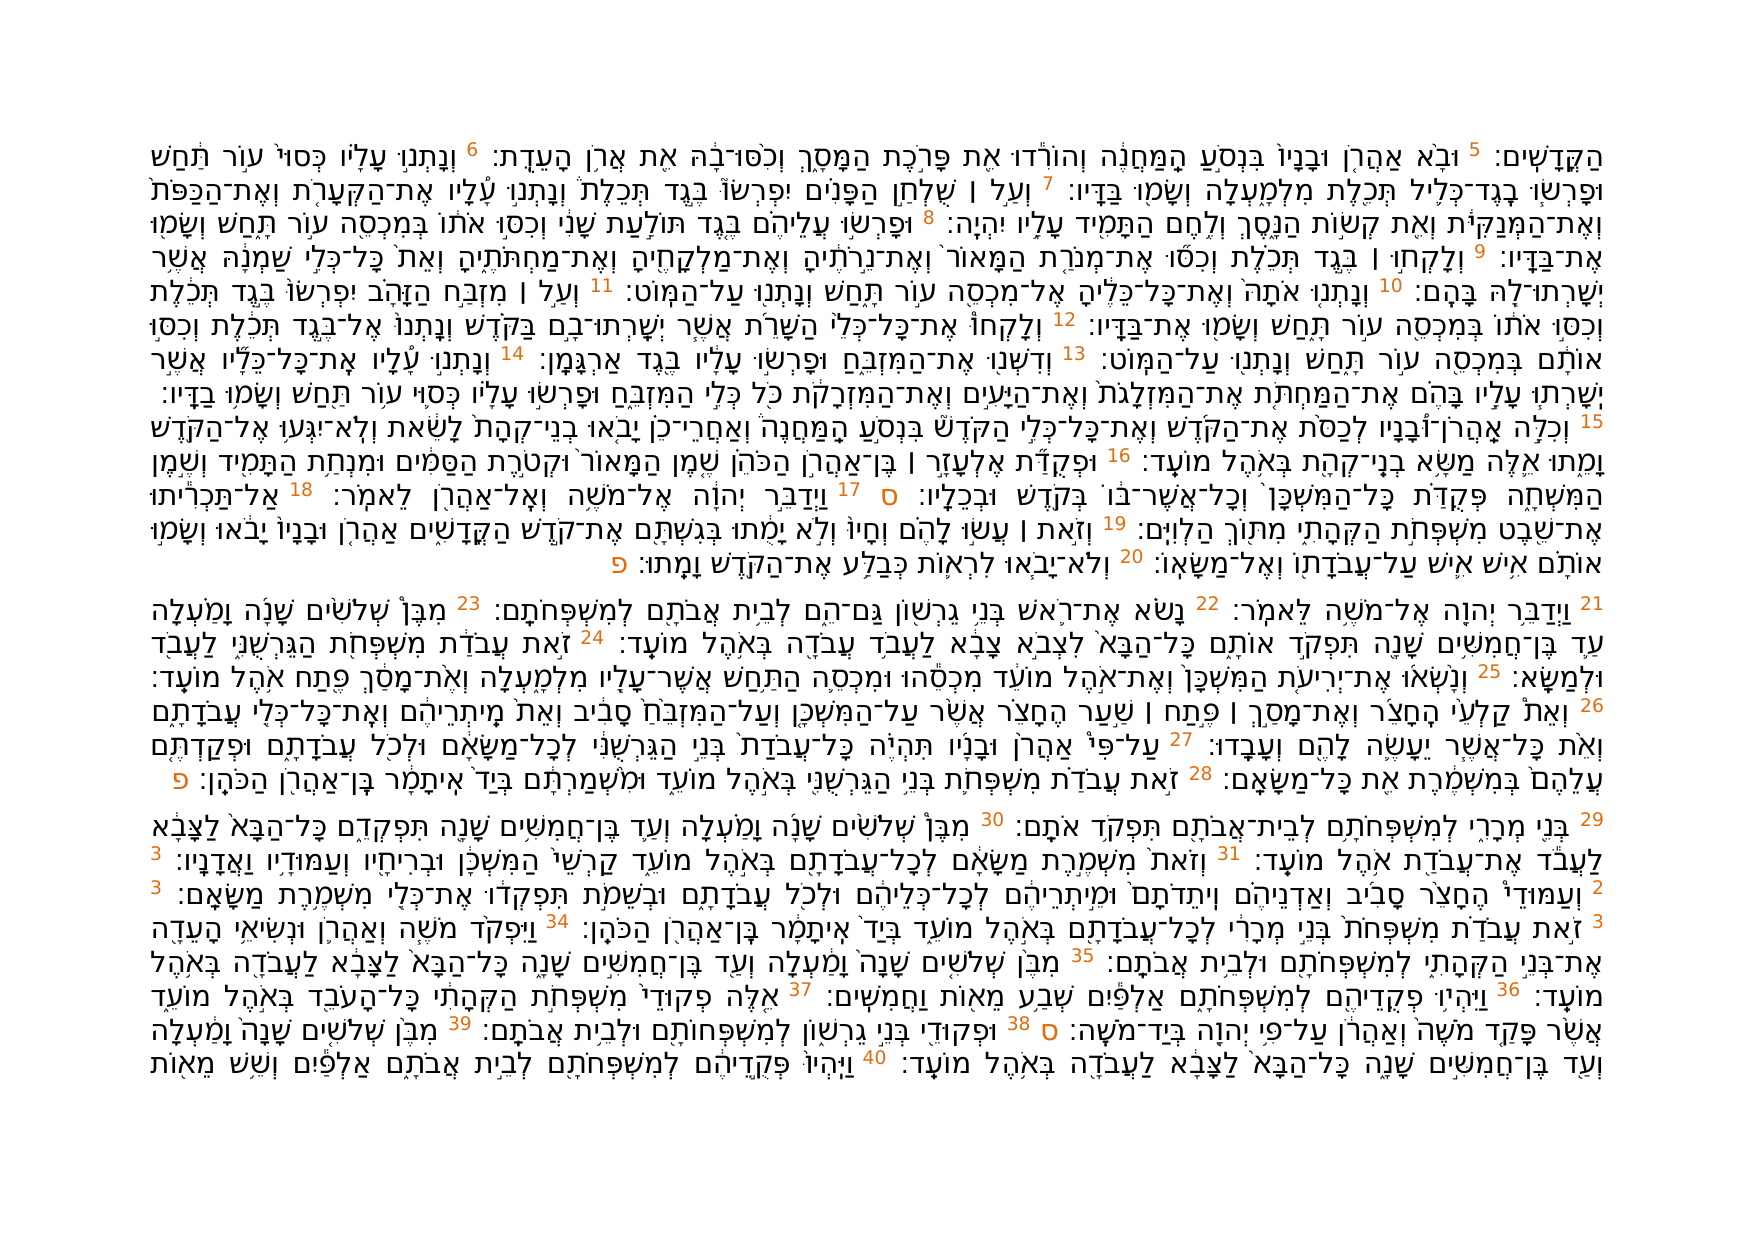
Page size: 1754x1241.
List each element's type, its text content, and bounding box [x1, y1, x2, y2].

text 21 וַיְדַבֵּ֥ר יְהוָ֖ה אֶל־מֹשֶׁ֥ה לֵּאמֹֽר׃ ‬‬‬22 נָשֹׂ֗א אֶת־רֹ֛אשׁ בְּנֵ֥י גֵרְשׁ֖וֹן גַּם־הֵ֑ם לְבֵ֥ית אֲבֹתָ֖ם לְמִשְׁפְּחֹתָֽם׃ ‬‬‬23 מִבֶּן֩ שְׁלֹשִׁ֨ים שָׁנָ֜ה וָמַ֗עְלָה עַ֛ד בֶּן־חֲמִשִּׁ֥ים שָׁנָ֖ה תִּפְקֹ֣ד אוֹתָ֑ם כָּל־הַבָּא֙ לִצְבֹ֣א צָבָ֔א לַעֲבֹ֥ד עֲבֹדָ֖ה בְּאֹ֥הֶל מוֹעֵֽד׃ ‬‬‬24 זֹ֣את עֲבֹדַ֔ת מִשְׁפְּחֹ֖ת הַגֵּרְשֻׁנִּ֑י לַעֲבֹ֖ד וּלְמַשָּֽׂא׃ ‬‬‬25 וְנָ֨שְׂא֜וּ אֶת־יְרִיעֹ֤ת הַמִּשְׁכָּן֙ וְאֶת־אֹ֣הֶל מוֹעֵ֔ד מִכְסֵ֕הוּ וּמִכְסֵ֛ה הַתַּ֥חַשׁ אֲשֶׁר־עָלָ֖יו מִלְמָ֑עְלָה וְאֶ֨ת־מָסַ֔ךְ פֶּ֖תַח אֹ֥הֶל מוֹעֵֽד׃ ‬‬‬26 וְאֵת֩ קַלְעֵ֨י הֶֽחָצֵ֜ר וְאֶת־מָסַ֣ךְ ׀ פֶּ֣תַח ׀ שַׁ֣עַר הֶחָצֵ֗ר אֲשֶׁ֨ר עַל־הַמִּשְׁכָּ֤ן וְעַל־הַמִּזְבֵּ֙חַ֙ סָבִ֔יב וְאֵת֙ מֵֽיתְרֵיהֶ֔ם וְאֶֽת־כָּל־כְּלֵ֖י עֲבֹדָתָ֑ם וְאֵ֨ת כָּל־אֲשֶׁ֧ר יֵעָשֶׂ֛ה לָהֶ֖ם וְעָבָֽדוּ׃ ‬‬‬27 עַל־פִּי֩ אַהֲרֹ֨ן וּבָנָ֜יו תִּהְיֶ֗ה כָּל־עֲבֹדַת֙ בְּנֵ֣י הַגֵּרְשֻׁנִּ֔י לְכָל־מַשָּׂאָ֔ם וּלְכֹ֖ל עֲבֹדָתָ֑ם וּפְקַדְתֶּ֤ם עֲלֵהֶם֙ בְּמִשְׁמֶ֔רֶת אֵ֖ת כָּל־מַשָּׂאָֽם׃ ‬‬‬28 זֹ֣את עֲבֹדַ֗ת מִשְׁפְּחֹ֛ת בְּנֵ֥י הַגֵּרְשֻׁנִּ֖י בְּאֹ֣הֶל מוֹעֵ֑ד וּמִ֨שְׁמַרְתָּ֔ם בְּיַד֙ אִֽיתָמָ֔ר בֶּֽן־אַהֲרֹ֖ן הַכֹּהֵֽן׃ פ ‬‬‬‬‬‬‬‬‬‬‬ [150, 593, 1604, 797]
text 1 וַיְדַבֵּ֣ר יְהוָ֔ה אֶל־מֹשֶׁ֥ה וְאֶֽל־אַהֲרֹ֖ן לֵאמֹֽר׃ 2 נָשֹׂ֗א אֶת־רֹאשׁ֙ בְּנֵ֣י קְהָ֔ת מִתּ֖וֹךְ בְּנֵ֣י לֵוִ֑י לְמִשְׁפְּחֹתָ֖ם לְבֵ֥ית אֲבֹתָֽם׃ ‬‬‬3 מִבֶּ֨ן שְׁלֹשִׁ֤ים שָׁנָה֙ וָמַ֔עְלָה וְעַ֖ד בֶּן־חֲמִשִּׁ֣ים שָׁנָ֑ה כָּל־בָּא֙ לַצָּבָ֔א לַעֲשׂ֥וֹת מְלָאכָ֖ה בְּאֹ֥הֶל מוֹעֵֽד׃ ‬‬‬4 זֹ֛את עֲבֹדַ֥ת בְּנֵי־קְהָ֖ת בְּאֹ֣הֶל מוֹעֵ֑ד קֹ֖דֶשׁ הַקֳּדָשִֽׁים׃ ‬‬‬5 וּבָ֨א אַהֲרֹ֤ן וּבָנָיו֙ בִּנְסֹ֣עַ הַֽמַּחֲנֶ֔ה וְהוֹרִ֕דוּ אֵ֖ת פָּרֹ֣כֶת הַמָּסָ֑ךְ וְכִ֨סּוּ־בָ֔הּ אֵ֖ת אֲרֹ֥ן הָעֵדֻֽת׃ ‬‬‬6 וְנָתְנ֣וּ עָלָ֗יו כְּסוּי֙ ע֣וֹר תַּ֔חַשׁ וּפָרְשׂ֧וּ בֶֽגֶד־כְּלִ֛יל תְּכֵ֖לֶת מִלְמָ֑עְלָה וְשָׂמ֖וּ בַּדָּֽיו׃ ‬‬‬7 וְעַ֣ל ׀ שֻׁלְחַ֣ן הַפָּנִ֗ים יִפְרְשׂוּ֮ בֶּ֣גֶד תְּכֵלֶת֒ וְנָתְנ֣וּ עָ֠לָיו אֶת־הַקְּעָרֹ֤ת וְאֶת־הַכַּפֹּת֙ וְאֶת־הַמְּנַקִּיֹּ֔ת וְאֵ֖ת קְשׂ֣וֹת הַנָּ֑סֶךְ וְלֶ֥חֶם הַתָּמִ֖יד עָלָ֥יו יִהְיֶֽה׃ ‬‬‬8 וּפָרְשׂ֣וּ עֲלֵיהֶ֗ם בֶּ֚גֶד תּוֹלַ֣עַת שָׁנִ֔י וְכִסּ֣וּ אֹת֔וֹ בְּמִכְסֵ֖ה ע֣וֹר תָּ֑חַשׁ וְשָׂמ֖וּ אֶת־בַּדָּֽיו׃ ‬‬‬9 וְלָקְח֣וּ ׀ בֶּ֣גֶד תְּכֵ֗לֶת וְכִסּ֞וּ אֶת־מְנֹרַ֤ת הַמָּאוֹר֙ וְאֶת־נֵ֣רֹתֶ֔יהָ וְאֶת־מַלְקָחֶ֖יהָ וְאֶת־מַחְתֹּתֶ֑יהָ וְאֵת֙ כָּל־כְּלֵ֣י שַׁמְנָ֔הּ אֲשֶׁ֥ר יְשָׁרְתוּ־לָ֖הּ בָּהֶֽם׃ ‬‬‬10 וְנָתְנ֤וּ אֹתָהּ֙ וְאֶת־כָּל־כֵּלֶ֔יהָ אֶל־מִכְסֵ֖ה ע֣וֹר תָּ֑חַשׁ וְנָתְנ֖וּ עַל־הַמּֽוֹט׃ ‬‬‬11 וְעַ֣ל ׀ מִזְבַּ֣ח הַזָּהָ֗ב יִפְרְשׂוּ֙ בֶּ֣גֶד תְּכֵ֔לֶת וְכִסּ֣וּ אֹת֔וֹ בְּמִכְסֵ֖ה ע֣וֹר תָּ֑חַשׁ וְשָׂמ֖וּ אֶת־בַּדָּֽיו׃ ‬‬‬12 וְלָקְחוּ֩ אֶת־כָּל־כְּלֵ֨י הַשָּׁרֵ֜ת אֲשֶׁ֧ר יְשָֽׁרְתוּ־בָ֣ם בַּקֹּ֗דֶשׁ וְנָֽתְנוּ֙ אֶל־בֶּ֣גֶד תְּכֵ֔לֶת וְכִסּ֣וּ אוֹתָ֔ם בְּמִכְסֵ֖ה ע֣וֹר תָּ֑חַשׁ וְנָתְנ֖וּ עַל־הַמּֽוֹט׃ ‬‬‬13 וְדִשְּׁנ֖וּ אֶת־הַמִּזְבֵּ֑חַ וּפָרְשׂ֣וּ עָלָ֔יו בֶּ֖גֶד אַרְגָּמָֽן׃ ‬‬‬14 וְנָתְנ֣וּ עָ֠לָיו אֶֽת־כָּל־כֵּלָ֞יו אֲשֶׁ֣ר יְֽשָׁרְת֧וּ עָלָ֣יו בָּהֶ֗ם אֶת־הַמַּחְתֹּ֤ת אֶת־הַמִּזְלָגֹת֙ וְאֶת־הַיָּעִ֣ים וְאֶת־הַמִּזְרָקֹ֔ת כֹּ֖ל כְּלֵ֣י הַמִּזְבֵּ֑חַ וּפָרְשׂ֣וּ עָלָ֗יו כְּס֛וּי ע֥וֹר תַּ֖חַשׁ וְשָׂמ֥וּ בַדָּֽיו׃ ‬‬‬15 וְכִלָּ֣ה אַֽהֲרֹן־וּ֠בָנָיו לְכַסֹּ֨ת אֶת־הַקֹּ֜דֶשׁ וְאֶת־כָּל־כְּלֵ֣י הַקֹּדֶשׁ֮ בִּנְסֹ֣עַ הֽ͏ַמַּחֲנֶה֒ וְאַחֲרֵי־כֵ֗ן יָבֹ֤אוּ בְנֵי־קְהָת֙ לָשֵׂ֔את וְלֹֽא־יִגְּע֥וּ אֶל־הַקֹּ֖דֶשׁ וָמֵ֑תוּ אֵ֛לֶּה מַשָּׂ֥א בְנֵֽי־קְהָ֖ת בְּאֹ֥הֶל מוֹעֵֽד׃ ‬‬‬16 וּפְקֻדַּ֞ת אֶלְעָזָ֣ר ׀ בֶּן־אַהֲרֹ֣ן הַכֹּהֵ֗ן שֶׁ֤מֶן הַמָּאוֹר֙ וּקְטֹ֣רֶת הַסַּמִּ֔ים וּמִנְחַ֥ת הַתָּמִ֖יד וְשֶׁ֣מֶן הַמִּשְׁחָ֑ה פְּקֻדַּ֗ת כָּל־הַמִּשְׁכָּן֙ וְכָל־אֲשֶׁר־בּ֔וֹ בְּקֹ֖דֶשׁ וּבְכֵלָֽיו׃ ס ‬‬‬17 וַיְדַבֵּ֣ר יְהוָ֔ה אֶל־מֹשֶׁ֥ה וְאֶֽל־אַהֲרֹ֖ן לֵאמֹֽר׃ ‬‬‬18 אַל־תַּכְרִ֕יתוּ אֶת־שֵׁ֖בֶט מִשְׁפְּחֹ֣ת הַקְּהָתִ֑י מִתּ֖וֹךְ הַלְוִיִּֽם׃ ‬‬‬19 וְזֹ֣את ׀ עֲשׂ֣וּ לָהֶ֗ם וְחָיוּ֙ וְלֹ֣א יָמֻ֔תוּ בְּגִשְׁתָּ֖ם אֶת־קֹ֣דֶשׁ הַקֳּדָשִׁ֑ים אַהֲרֹ֤ן וּבָנָיו֙ יָבֹ֔אוּ וְשָׂמ֣וּ אוֹתָ֗ם אִ֥ישׁ אִ֛ישׁ עַל־עֲבֹדָת֖וֹ וְאֶל־מַשָּׂאֽוֹ׃ ‬‬‬20 וְלֹא־יָבֹ֧אוּ לִרְא֛וֹת כְּבַלַּ֥ע אֶת־הַקֹּ֖דֶשׁ וָמֵֽתוּ׃ פ ‬‬‬‬‬‬‬‬‬‬‬‬‬‬‬‬‬‬‬‬‬‬ [150, 139, 1604, 580]
text 29 בְּנֵ֖י מְרָרִ֑י לְמִשְׁפְּחֹתָ֥ם לְבֵית־אֲבֹתָ֖ם תִּפְקֹ֥ד אֹתָֽם׃ ‬‬‬30 מִבֶּן֩ שְׁלֹשִׁ֨ים שָׁנָ֜ה וָמַ֗עְלָה וְעַ֛ד בֶּן־חֲמִשִּׁ֥ים שָׁנָ֖ה תִּפְקְדֵ֑ם כָּל־הַבָּא֙ לַצָּבָ֔א לַעֲבֹ֕ד אֶת־עֲבֹדַ֖ת אֹ֥הֶל מוֹעֵֽד׃ ‬‬‬31 וְזֹאת֙ מִשְׁמֶ֣רֶת מַשָּׂאָ֔ם לְכָל־עֲבֹדָתָ֖ם בְּאֹ֣הֶל מוֹעֵ֑ד קַרְשֵׁי֙ הַמִּשְׁכָּ֔ן וּבְרִיחָ֖יו וְעַמּוּדָ֥יו וַאֲדָנָֽיו׃ ‬‬‬32 וְעַמּוּדֵי֩ הֶחָצֵ֨ר סָבִ֜יב וְאַדְנֵיהֶ֗ם וִֽיתֵדֹתָם֙ וּמֵ֣יתְרֵיהֶ֔ם לְכָל־כְּלֵיהֶ֔ם וּלְכֹ֖ל עֲבֹדָתָ֑ם וּבְשֵׁמֹ֣ת תִּפְקְד֔וּ אֶת־כְּלֵ֖י מִשְׁמֶ֥רֶת מַשָּׂאָֽם׃ ‬‬‬33 זֹ֣את עֲבֹדַ֗ת מִשְׁפְּחֹת֙ בְּנֵ֣י מְרָרִ֔י לְכָל־עֲבֹדָתָ֖ם בְּאֹ֣הֶל מוֹעֵ֑ד בְּיַד֙ אִֽיתָמָ֔ר בֶּֽן־אַהֲרֹ֖ן הַכֹּהֵֽן׃ ‬‬‬34 וַיִּפְקֹ֨ד מֹשֶׁ֧ה וְאַהֲרֹ֛ן וּנְשִׂיאֵ֥י הָעֵדָ֖ה אֶת־בְּנֵ֣י הַקְּהָתִ֑י לְמִשְׁפְּחֹתָ֖ם וּלְבֵ֥ית אֲבֹתָֽם׃ ‬‬‬35 מִבֶּ֨ן שְׁלֹשִׁ֤ים שָׁנָה֙ וָמַ֔עְלָה וְעַ֖ד בֶּן־חֲמִשִּׁ֣ים שָׁנָ֑ה כָּל־הַבָּא֙ לַצָּבָ֔א לַעֲבֹדָ֖ה בְּאֹ֥הֶל מוֹעֵֽד׃ ‬‬‬36 וַיִּהְי֥וּ פְקֻדֵיהֶ֖ם לְמִשְׁפְּחֹתָ֑ם אַלְפַּ֕יִם שְׁבַ֥ע מֵא֖וֹת וַחֲמִשִּֽׁים׃ ‬‬‬37 אֵ֤לֶּה פְקוּדֵי֙ מִשְׁפְּחֹ֣ת הַקְּהָתִ֔י כָּל־הָעֹבֵ֖ד בְּאֹ֣הֶל מוֹעֵ֑ד אֲשֶׁ֨ר פָּקַ֤ד מֹשֶׁה֙ וְאַהֲרֹ֔ן עַל־פִּ֥י יְהוָ֖ה בְּיַד־מֹשֶֽׁה׃ ס ‬‬‬38 וּפְקוּדֵ֖י בְּנֵ֣י גֵרְשׁ֑וֹן לְמִשְׁפְּחוֹתָ֖ם וּלְבֵ֥ית אֲבֹתָֽם׃ ‬‬‬39 מִבֶּ֨ן שְׁלֹשִׁ֤ים שָׁנָה֙ וָמַ֔עְלָה וְעַ֖ד בֶּן־חֲמִשִּׁ֣ים שָׁנָ֑ה כָּל־הַבָּא֙ לַצָּבָ֔א לַעֲבֹדָ֖ה בְּאֹ֥הֶל מוֹעֵֽד׃ ‬‬‬40 וַיִּֽהְיוּ֙ פְּקֻ֣דֵיהֶ֔ם לְמִשְׁפְּחֹתָ֖ם לְבֵ֣ית אֲבֹתָ֑ם אַלְפַּ֕יִם וְשֵׁ֥שׁ מֵא֖וֹת וּשְׁלֹשִֽׁים׃ ‬‬‬41 אֵ֣לֶּה פְקוּדֵ֗י מִשְׁפְּחֹת֙ בְּנֵ֣י גֵרְשׁ֔וֹן כָּל־הָעֹבֵ֖ד בְּאֹ֣הֶל מוֹעֵ֑ד אֲשֶׁ֨ר פָּקַ֥ד מֹשֶׁ֛ה וְאַהֲרֹ֖ן עַל־פִּ֥י יְהוָֽה׃ ‬‬‬42 וּפְקוּדֵ֕י מִשְׁפְּחֹ֖ת בְּנֵ֣י מְרָרִ֑י לְמִשְׁפְּחֹתָ֖ם לְבֵ֥ית אֲבֹתָֽם׃ ‬‬‬43 מִבֶּ֨ן שְׁלֹשִׁ֤ים שָׁנָה֙ וָמַ֔עְלָה וְעַ֖ד בֶּן־חֲמִשִּׁ֣ים שָׁנָ֑ה כָּל־הַבָּא֙ לַצָּבָ֔א לַעֲבֹדָ֖ה בְּאֹ֥הֶל מוֹעֵֽד׃ ‬‬‬44 וַיִּהְי֥וּ פְקֻדֵיהֶ֖ם לְמִשְׁפְּחֹתָ֑ם שְׁלֹ֥שֶׁת אֲלָפִ֖ים וּמָאתָֽיִם׃ ‬‬‬45 אֵ֣לֶּה פְקוּדֵ֔י מִשְׁפְּחֹ֖ת בְּנֵ֣י מְרָרִ֑י אֲשֶׁ֨ר פָּקַ֤ד מֹשֶׁה֙ וְאַהֲרֹ֔ן עַל־פִּ֥י יְהוָ֖ה בְּיַד־מֹשֶֽׁה׃ ‬‬‬46 כָּֽל־הַפְּקֻדִ֡ים אֲשֶׁר֩ פָּקַ֨ד מֹשֶׁ֧ה וְאַהֲרֹ֛ן וּנְשִׂיאֵ֥י יִשְׂרָאֵ֖ל אֶת־הַלְוִיִּ֑ם לְמִשְׁפְּחֹתָ֖ם וּלְבֵ֥ית אֲבֹתָֽם׃ ‬‬‬47 מִבֶּ֨ן שְׁלֹשִׁ֤ים שָׁנָה֙ וָמַ֔עְלָה וְעַ֖ד בֶּן־חֲמִשִּׁ֣ים שָׁנָ֑ה כָּל־הַבָּ֗א לַעֲבֹ֨ד עֲבֹדַ֧ת עֲבֹדָ֛ה וַעֲבֹדַ֥ת מַשָּׂ֖א בְּאֹ֥הֶל מוֹעֵֽד׃ ‬‬‬48 וַיִּהְי֖וּ פְּקֻדֵיהֶ֑ם שְׁמֹנַ֣ת אֲלָפִ֔ים וַחֲמֵ֥שׁ מֵא֖וֹת וּשְׁמֹנִֽים׃ ‬‬‬49 עַל־פִּ֨י יְהוָ֜ה פָּקַ֤ד אוֹתָם֙ בְּיַד מֹשֶׁ֔ה אִ֥ישׁ אִ֛ישׁ עַל־עֲבֹדָת֖וֹ וְעַל־מַשָּׂא֑וֹ וּפְקֻדָ֕יו אֲשֶׁר־צִוָּ֥ה יְהוָ֖ה אֶת־מֹשֶֽׁה׃ פ ‬‬‬‬‬‬‬‬‬‬‬‬‬‬‬‬‬‬‬‬‬‬‬‬ [150, 809, 1604, 1081]
